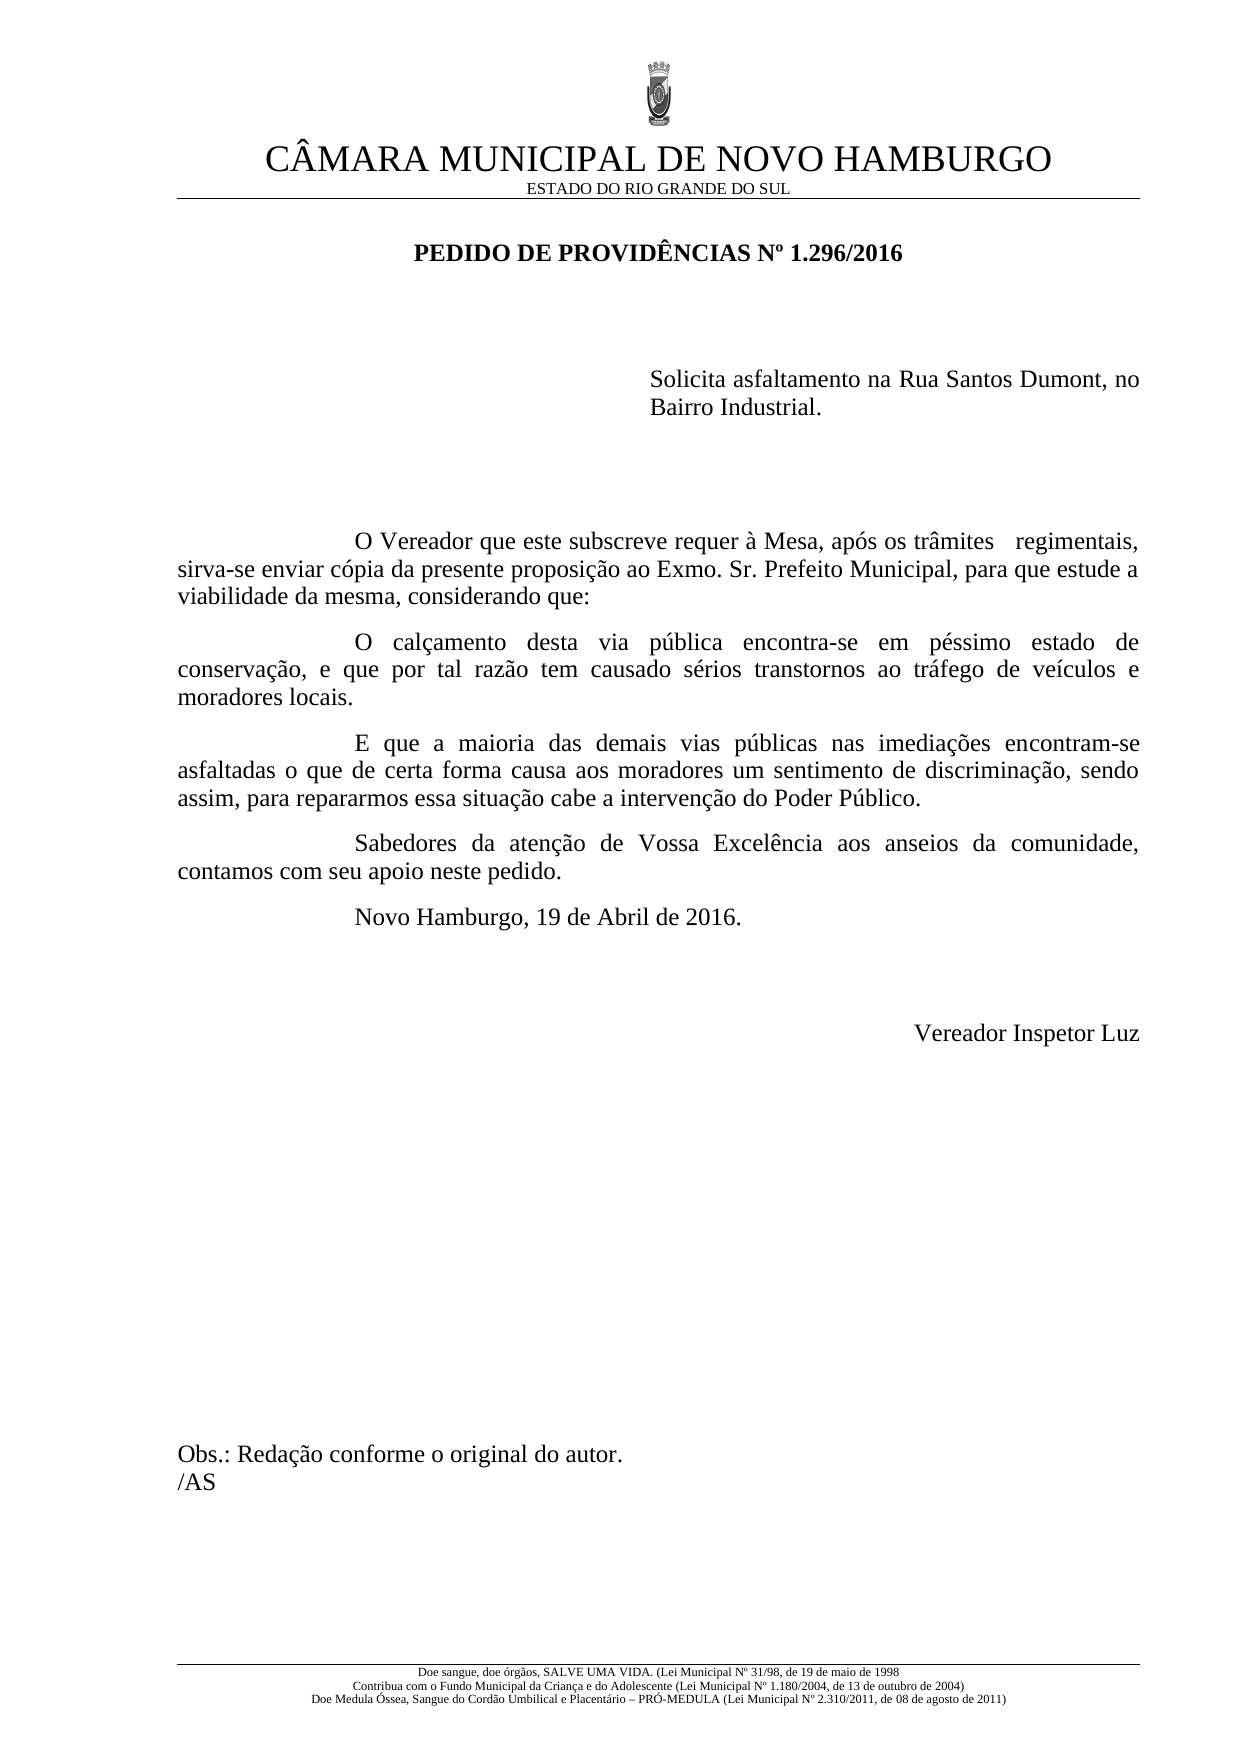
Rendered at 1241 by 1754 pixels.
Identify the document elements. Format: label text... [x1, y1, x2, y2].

text O Vereador que este subscreve requer à Mesa, após os trâmites regimentais, sirva-se enviar cópia da presente proposição ao Exmo. Sr. Prefeito Municipal, para que estude a viabilidade da mesma, considerando que: [177, 527, 1140, 610]
text Solicita asfaltamento na Rua Santos Dumont, no Bairro Industrial. [649, 365, 1140, 421]
text O calçamento desta via pública encontra-se em péssimo estado de conservação, e que por tal razão tem causado sérios transtornos ao tráfego de veículos e moradores locais. [177, 628, 1140, 711]
title PEDIDO DE PROVIDÊNCIAS Nº 1.296/2016 [177, 239, 1140, 266]
text Sabedores da atenção de Vossa Excelência aos anseios da comunidade, contamos com seu apoio neste pedido. [177, 829, 1140, 885]
text Novo Hamburgo, 19 de Abril de 2016. [177, 903, 1140, 930]
text /AS [177, 1468, 1140, 1496]
text Obs.: Redação conforme o original do autor. [177, 1440, 1140, 1468]
text Vereador Inspetor Luz [768, 1019, 1140, 1047]
text E que a maioria das demais vias públicas nas imediações encontram-se asfaltadas o que de certa forma causa aos moradores um sentimento de discriminação, sendo assim, para repararmos essa situação cabe a intervenção do Poder Público. [177, 729, 1140, 812]
